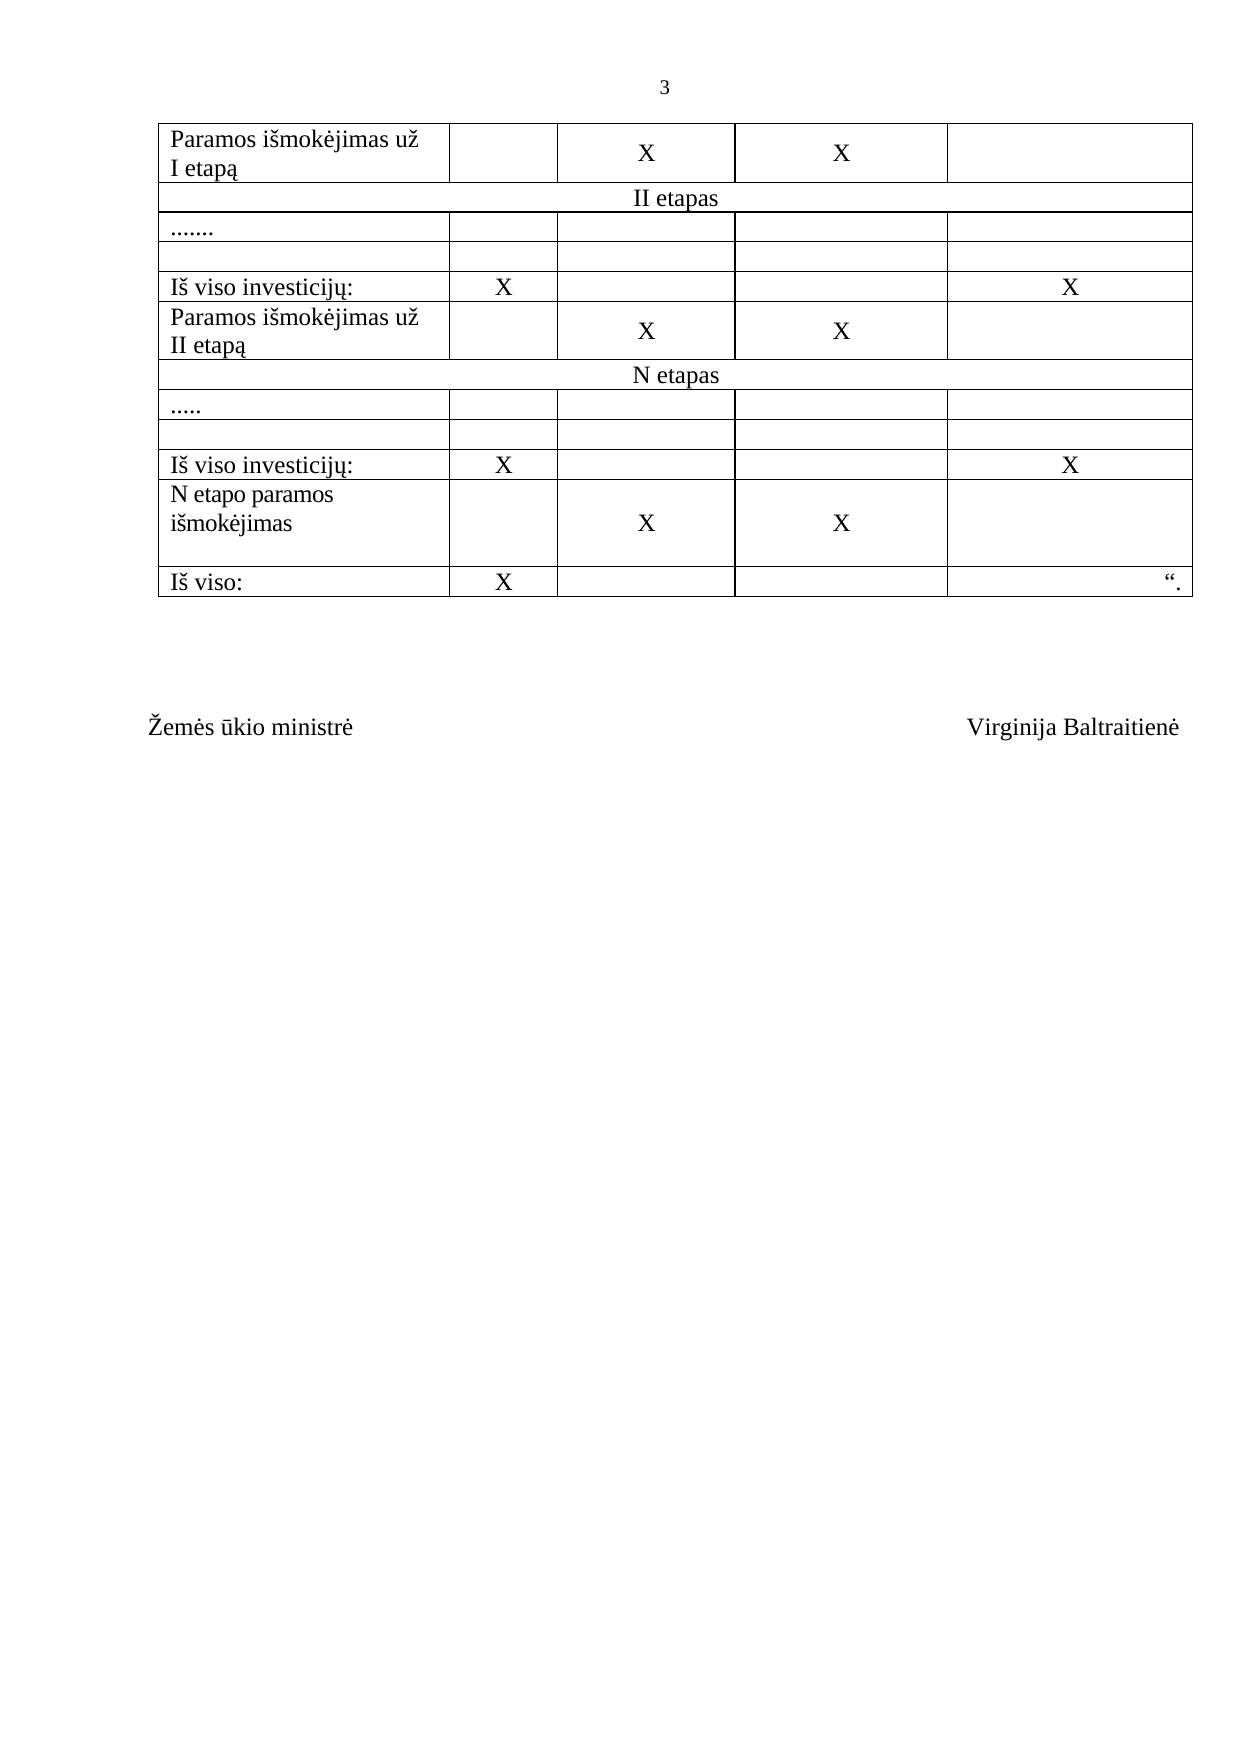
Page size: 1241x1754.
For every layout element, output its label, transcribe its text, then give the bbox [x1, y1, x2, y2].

table_cell Iš viso investicijų: [159, 272, 449, 301]
table_cell X [736, 480, 947, 566]
table_cell [736, 567, 947, 596]
table_cell [558, 420, 734, 449]
table_cell [558, 272, 734, 301]
table_cell II etapas [159, 183, 1192, 211]
table_cell X [558, 302, 734, 359]
table_cell [948, 302, 1192, 359]
table_cell X [450, 272, 557, 301]
table_cell X [736, 302, 947, 359]
table_cell X [558, 480, 734, 566]
table_cell Iš viso investicijų: [159, 450, 449, 478]
table_cell [558, 390, 734, 419]
table_cell [948, 480, 1192, 566]
table_cell [450, 480, 557, 566]
table_cell X [450, 450, 557, 478]
table_cell [736, 420, 947, 449]
table_cell [450, 302, 557, 359]
table_cell [558, 567, 734, 596]
table_cell [948, 420, 1192, 449]
table_cell X [450, 567, 557, 596]
table_cell [450, 213, 557, 241]
table_cell “. [948, 567, 1192, 596]
table_cell Paramos išmokėjimas už II etapą [159, 302, 449, 359]
text Žemės ūkio ministrė Virginija Baltraitienė [148, 712, 1181, 740]
table_cell [948, 242, 1192, 271]
table_cell [450, 242, 557, 271]
table_cell ....... [159, 213, 449, 241]
table_cell [558, 450, 734, 478]
table_cell N etapas [159, 360, 1192, 389]
table_cell ..... [159, 390, 449, 419]
table_cell [450, 390, 557, 419]
table_cell X [948, 450, 1192, 478]
table_cell [736, 272, 947, 301]
table_cell [159, 420, 449, 449]
table_cell X [558, 124, 734, 182]
table_cell [736, 213, 947, 241]
table_cell [948, 390, 1192, 419]
table_cell [736, 390, 947, 419]
table_cell [736, 242, 947, 271]
table_cell [948, 124, 1192, 182]
table_cell [450, 420, 557, 449]
table_cell Iš viso: [159, 567, 449, 596]
table_cell [736, 450, 947, 478]
table_cell [558, 242, 734, 271]
table_cell Paramos išmokėjimas už I etapą [159, 124, 449, 182]
table_cell N etapo paramos išmokėjimas [159, 480, 449, 566]
table_cell X [736, 124, 947, 182]
table_cell [948, 213, 1192, 241]
table_cell [450, 124, 557, 182]
table_cell [159, 242, 449, 271]
table_cell [558, 213, 734, 241]
table_cell X [948, 272, 1192, 301]
